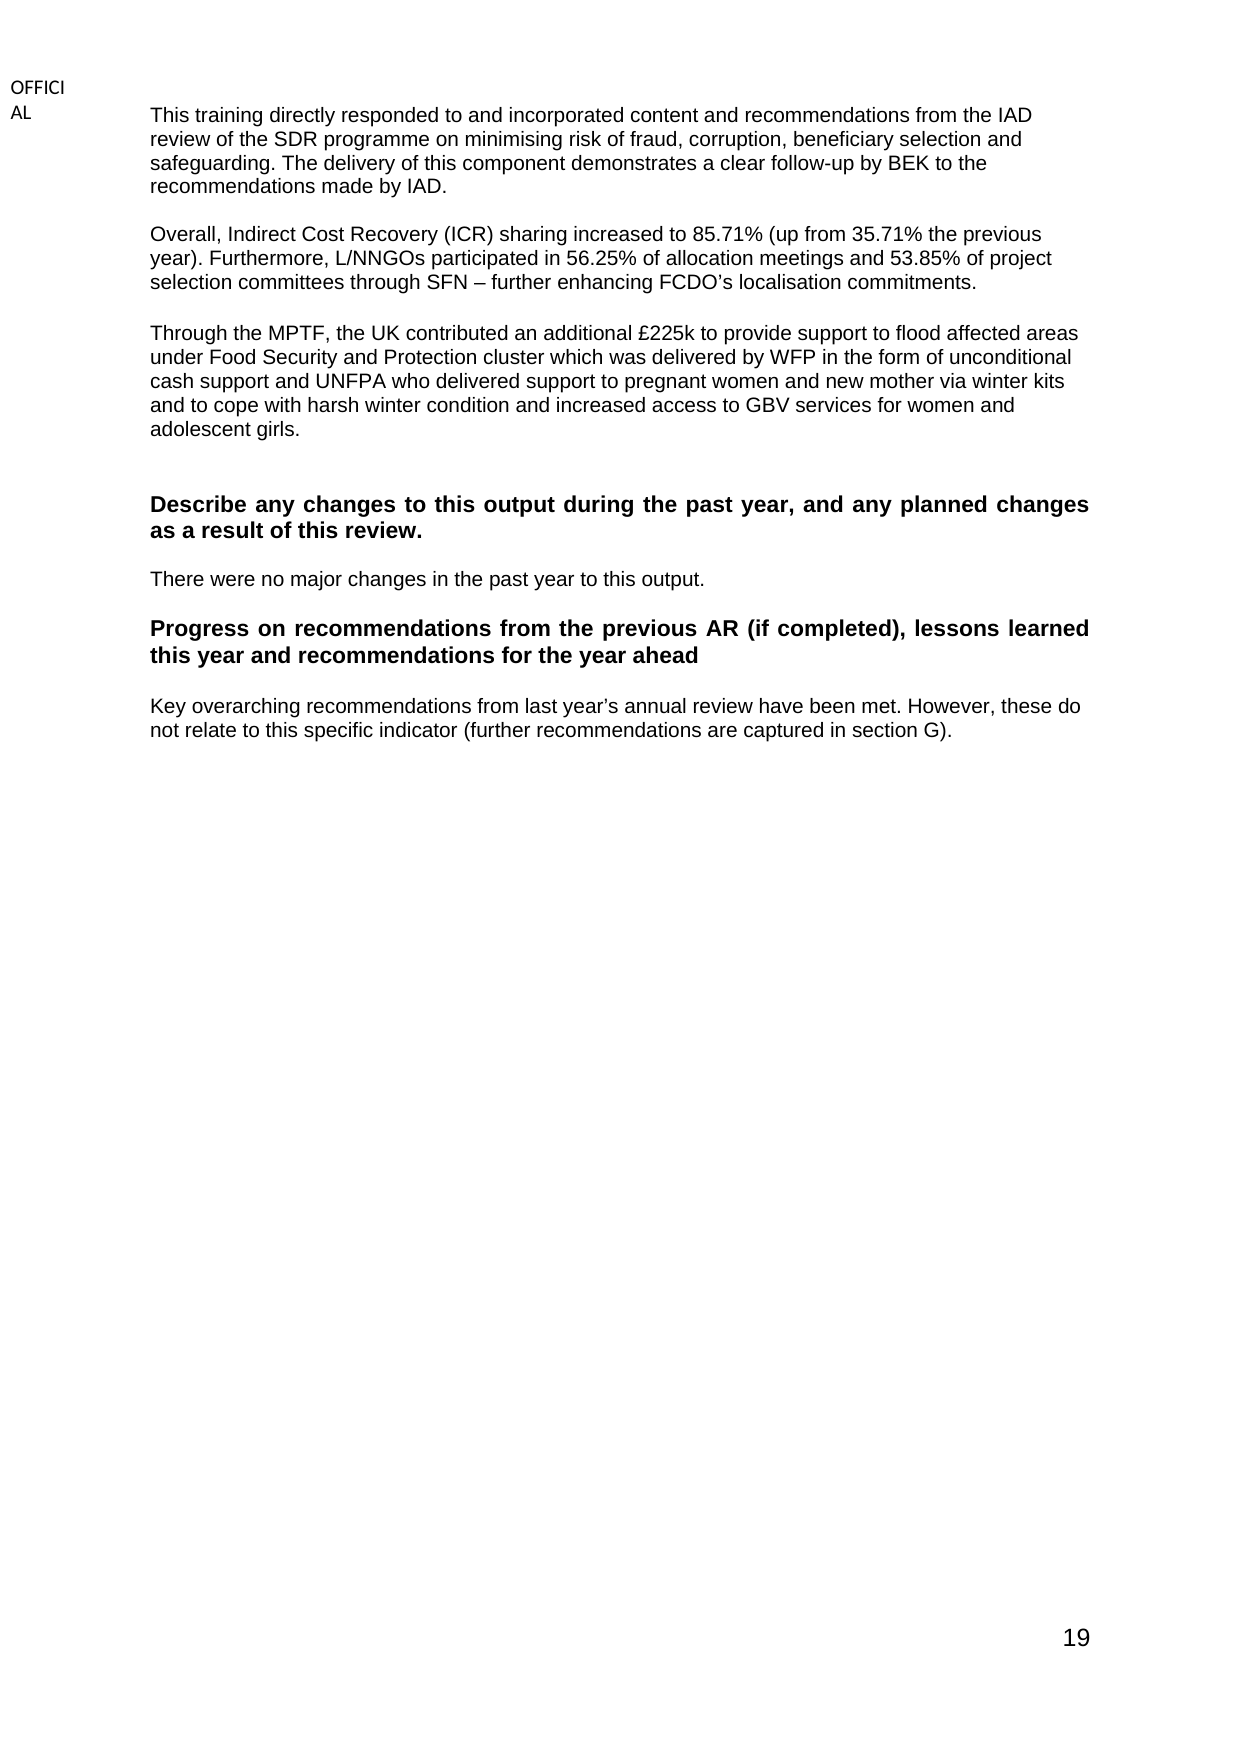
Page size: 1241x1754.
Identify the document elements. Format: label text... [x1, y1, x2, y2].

text Describe any changes to this output during the past year, and any planned changes as a result of this review. [150, 491, 1090, 543]
text There were no major changes in the past year to this output. [150, 567, 1090, 591]
text Progress on recommendations from the previous AR (if completed), lessons learned this year and recommendations for the year ahead [150, 615, 1090, 668]
text Key overarching recommendations from last year’s annual review have been met. However, these do not relate to this specific indicator (further recommendations are captured in section G). [150, 694, 1090, 742]
text Overall, Indirect Cost Recovery (ICR) sharing increased to 85.71% (up from 35.71% the previous year). Furthermore, L/NNGOs participated in 56.25% of allocation meetings and 53.85% of project selection committees through SFN – further enhancing FCDO’s localisation commitments. [150, 222, 1090, 294]
text This training directly responded to and incorporated content and recommendations from the IAD review of the SDR programme on minimising risk of fraud, corruption, beneficiary selection and safeguarding. The delivery of this component demonstrates a clear follow-up by BEK to the recommendations made by IAD. [150, 102, 1090, 198]
text Through the MPTF, the UK contributed an additional £225k to provide support to flood affected areas under Food Security and Protection cluster which was delivered by WFP in the form of unconditional cash support and UNFPA who delivered support to pregnant women and new mother via winter kits and to cope with harsh winter condition and increased access to GBV services for women and adolescent girls. [150, 321, 1090, 440]
